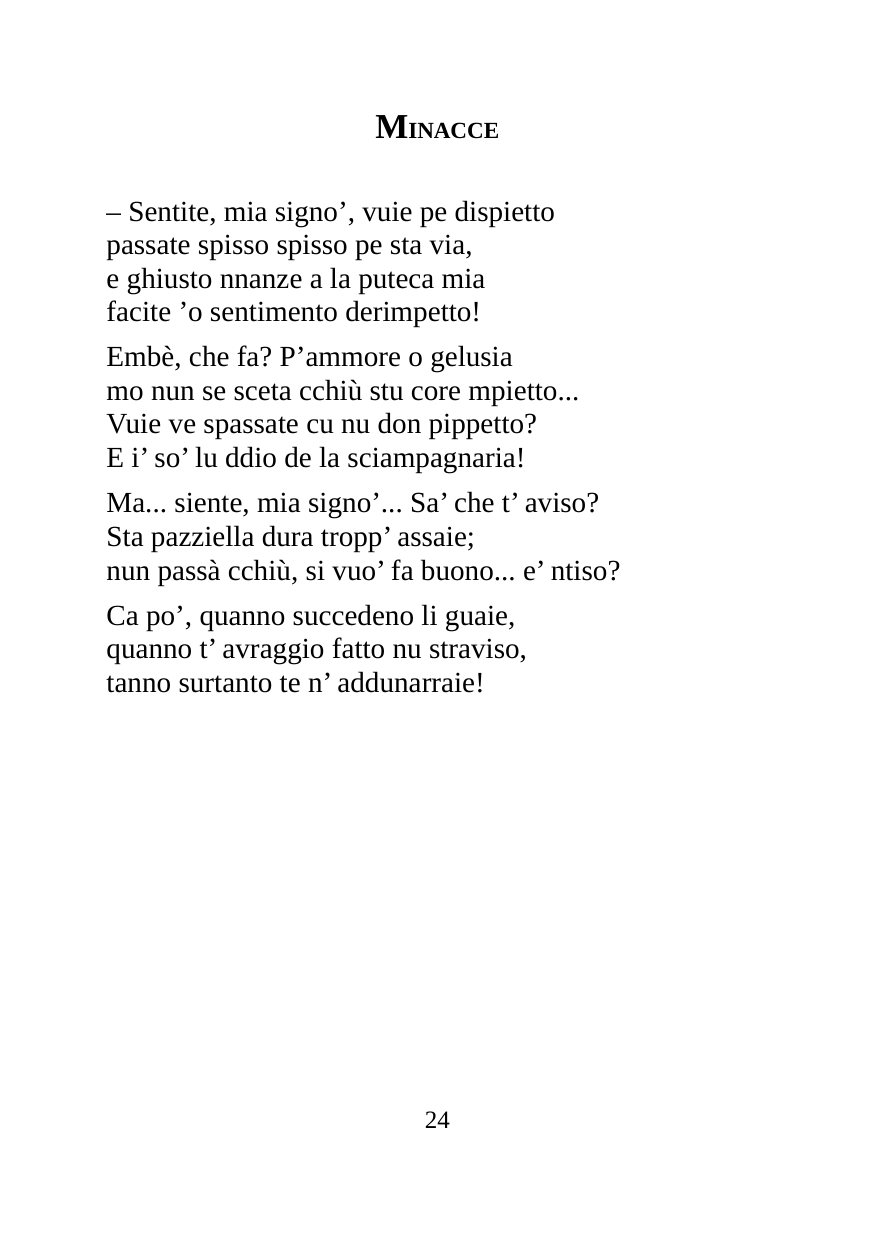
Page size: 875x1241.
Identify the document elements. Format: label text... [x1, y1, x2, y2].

text tanno surtanto te n’ addunarraie! [106, 665, 768, 698]
text mo nun se sceta cchiù stu core mpietto... [106, 373, 768, 407]
text Sta pazziella dura tropp’ assaie; [106, 519, 768, 553]
text – Sentite, mia signo’, vuie pe dispietto [106, 194, 768, 227]
text e ghiusto nnanze a la puteca mia [106, 261, 768, 294]
text nun passà cchiù, si vuo’ fa buono... e’ ntiso? [106, 553, 768, 586]
text Ma... siente, mia signo’... Sa’ che t’ aviso? [106, 486, 768, 519]
text passate spisso spisso pe sta via, [106, 227, 768, 261]
text Embè, che fa? P’ammore o gelusia [106, 339, 768, 373]
subtitle Minacce [106, 106, 768, 146]
text E i’ so’ lu ddio de la sciampagnaria! [106, 440, 768, 474]
text quanno t’ avraggio fatto nu straviso, [106, 631, 768, 665]
text facite ’o sentimento derimpetto! [106, 294, 768, 328]
text Vuie ve spassate cu nu don pippetto? [106, 407, 768, 440]
text Ca po’, quanno succedeno li guaie, [106, 598, 768, 631]
